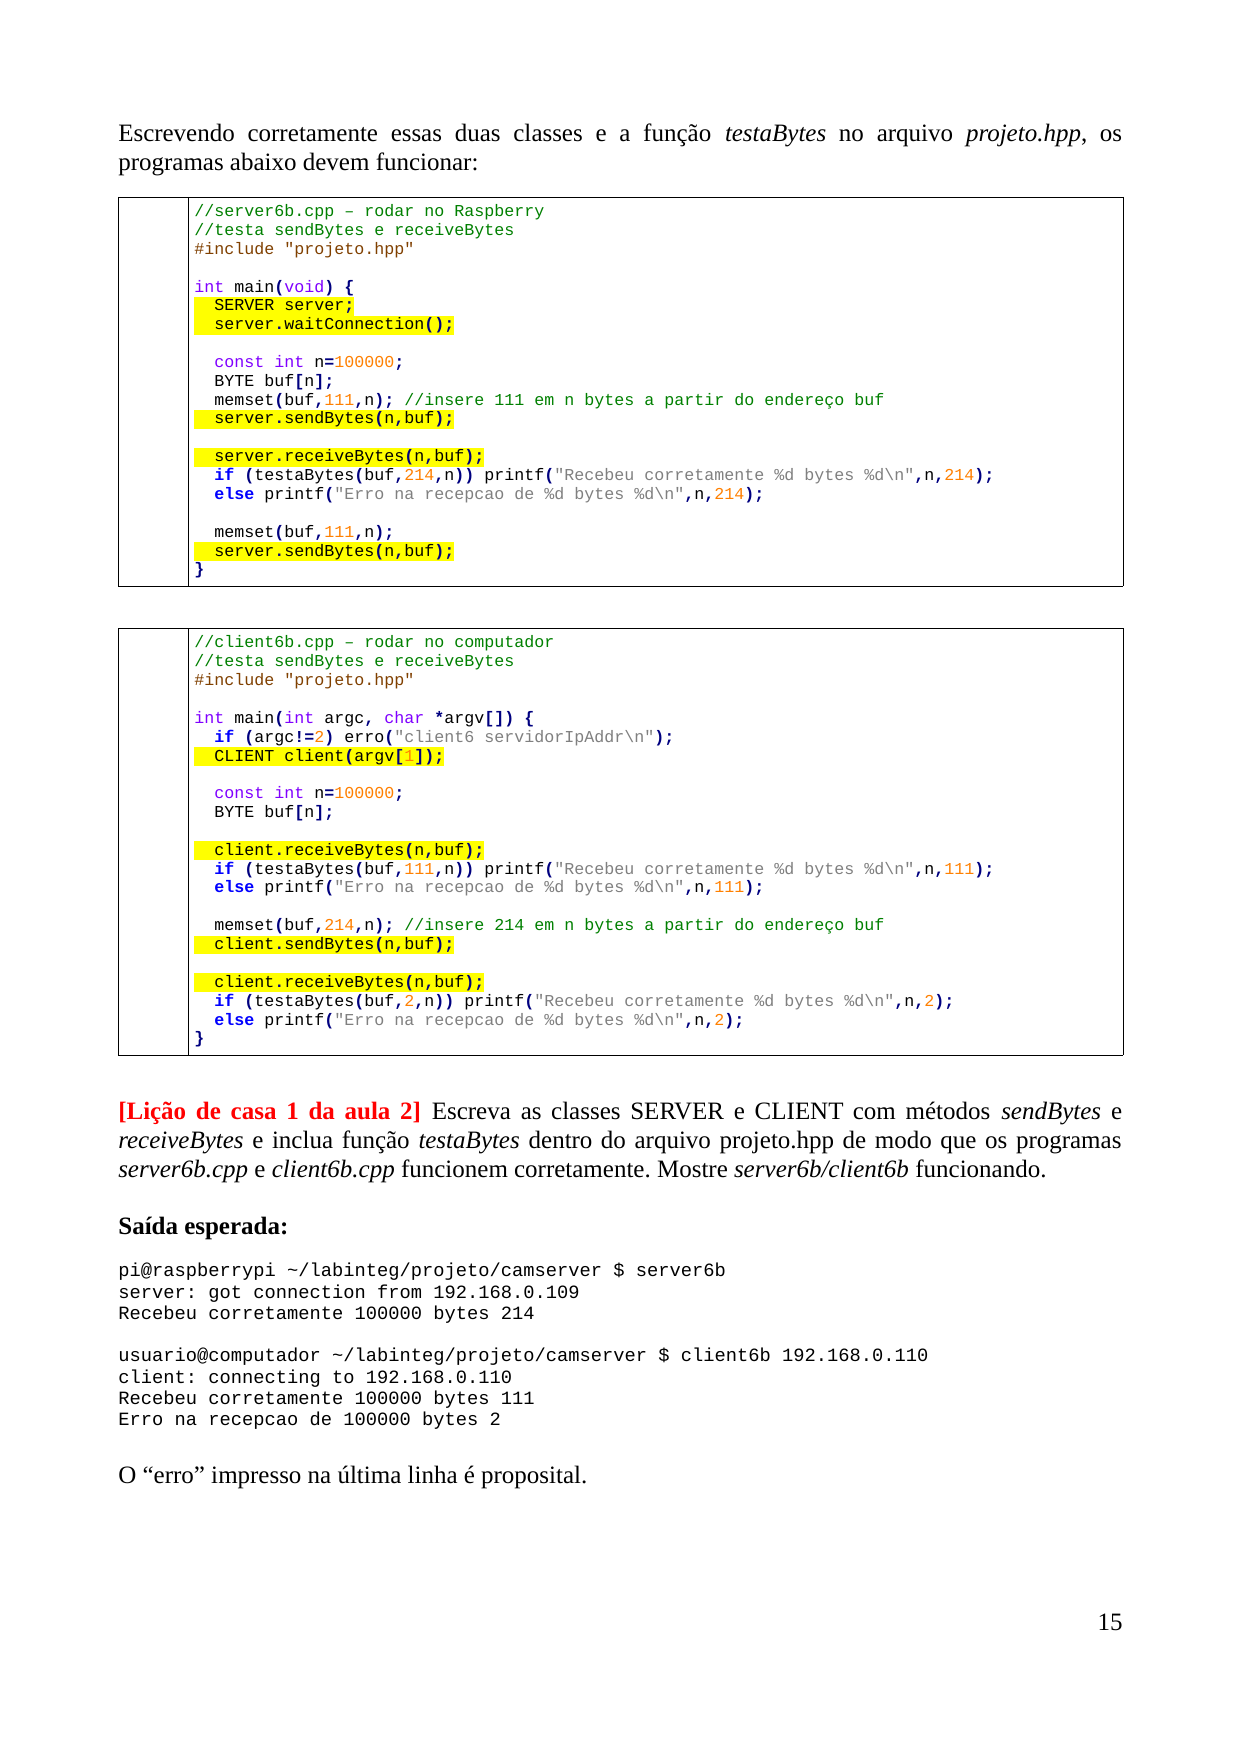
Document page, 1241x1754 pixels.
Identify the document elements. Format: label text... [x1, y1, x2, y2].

text Recebeu corretamente 100000 bytes 111 [118, 1389, 1122, 1410]
text Recebeu corretamente 100000 bytes 214 [118, 1304, 1122, 1325]
subtitle [Lição de casa 1 da aula 2] Escreva as classes SERVER e CLIENT com métodos sendBytes e receiveBytes e inclua função testaBytes dentro do arquivo projeto.hpp de modo que os programas server6b.cpp e client6b.cpp funcionem corretamente. Mostre server6b/client6b funcionando. [118, 1096, 1122, 1182]
table_header //client6b.cpp – rodar no computador //testa sendBytes e receiveBytes #include "projeto.hpp" int main(int argc, char *argv[]) { if (argc!=2) erro("client6 servidorIpAddr\n"); CLIENT client(argv[1]); const int n=100000; BYTE buf[n]; client.receiveBytes(n,buf); if (testaBytes(buf,111,n)) printf("Recebeu corretamente %d bytes %d\n",n,111); else printf("Erro na recepcao de %d bytes %d\n",n,111); memset(buf,214,n); //insere 214 em n bytes a partir do endereço buf client.sendBytes(n,buf); client.receiveBytes(n,buf); if (testaBytes(buf,2,n)) printf("Recebeu corretamente %d bytes %d\n",n,2); else printf("Erro na recepcao de %d bytes %d\n",n,2); } [189, 629, 1123, 1054]
text server: got connection from 192.168.0.109 [118, 1282, 1122, 1304]
text Erro na recepcao de 100000 bytes 2 [118, 1410, 1122, 1431]
text Saída esperada: [118, 1211, 1122, 1240]
table_header [119, 198, 188, 586]
text O “erro” impresso na última linha é proposital. [118, 1460, 1122, 1489]
table_header [119, 629, 188, 1054]
text Escrevendo corretamente essas duas classes e a função testaBytes no arquivo projeto.hpp, os programas abaixo devem funcionar: [118, 118, 1122, 176]
text usuario@computador ~/labinteg/projeto/camserver $ client6b 192.168.0.110 [118, 1346, 1122, 1367]
text pi@raspberrypi ~/labinteg/projeto/camserver $ server6b [118, 1261, 1122, 1282]
text client: connecting to 192.168.0.110 [118, 1367, 1122, 1389]
table_header //server6b.cpp – rodar no Raspberry //testa sendBytes e receiveBytes #include "projeto.hpp" int main(void) { SERVER server; server.waitConnection(); const int n=100000; BYTE buf[n]; memset(buf,111,n); //insere 111 em n bytes a partir do endereço buf server.sendBytes(n,buf); server.receiveBytes(n,buf); if (testaBytes(buf,214,n)) printf("Recebeu corretamente %d bytes %d\n",n,214); else printf("Erro na recepcao de %d bytes %d\n",n,214); memset(buf,111,n); server.sendBytes(n,buf); } [189, 198, 1123, 586]
